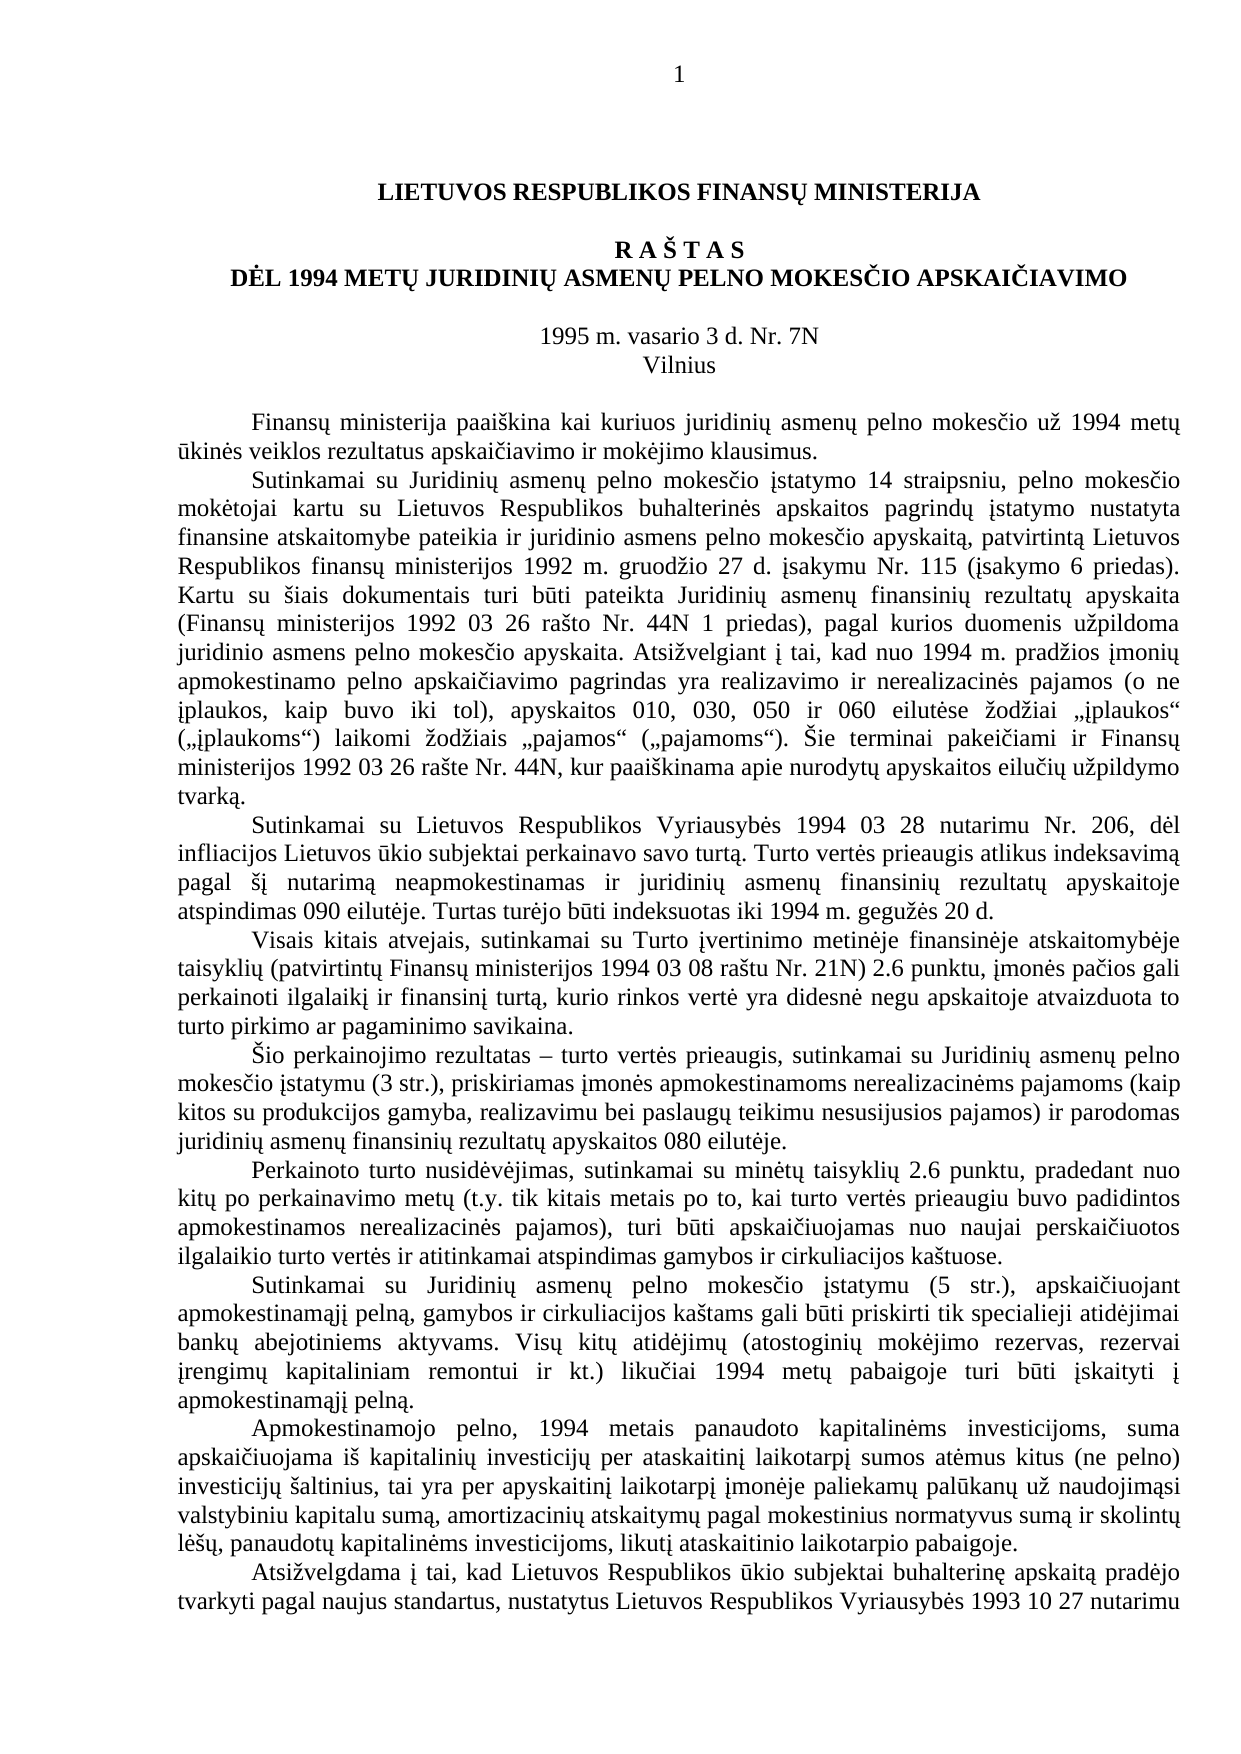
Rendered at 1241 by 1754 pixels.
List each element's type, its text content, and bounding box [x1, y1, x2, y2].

text Sutinkamai su Juridinių asmenų pelno mokesčio įstatymu (5 str.), apskaičiuojant apmokestinamąjį pelną, gamybos ir cirkuliacijos kaštams gali būti priskirti tik specialieji atidėjimai bankų abejotiniems aktyvams. Visų kitų atidėjimų (atostoginių mokėjimo rezervas, rezervai įrengimų kapitaliniam remontui ir kt.) likučiai 1994 metų pabaigoje turi būti įskaityti į apmokestinamąjį pelną. [177, 1270, 1181, 1413]
text Vilnius [177, 350, 1181, 378]
text LIETUVOS RESPUBLIKOS FINANSŲ MINISTERIJA [177, 177, 1181, 206]
text DĖL 1994 METŲ JURIDINIŲ ASMENŲ PELNO MOKESČIO APSKAIČIAVIMO [177, 263, 1181, 292]
text Atsižvelgdama į tai, kad Lietuvos Respublikos ūkio subjektai buhalterinę apskaitą pradėjo tvarkyti pagal naujus standartus, nustatytus Lietuvos Respublikos Vyriausybės 1993 10 27 nutarimu [177, 1557, 1181, 1615]
text Sutinkamai su Lietuvos Respublikos Vyriausybės 1994 03 28 nutarimu Nr. 206, dėl infliacijos Lietuvos ūkio subjektai perkainavo savo turtą. Turto vertės prieaugis atlikus indeksavimą pagal šį nutarimą neapmokestinamas ir juridinių asmenų finansinių rezultatų apyskaitoje atspindimas 090 eilutėje. Turtas turėjo būti indeksuotas iki 1994 m. gegužės 20 d. [177, 810, 1181, 925]
text R A Š T A S [177, 235, 1181, 263]
text Finansų ministerija paaiškina kai kuriuos juridinių asmenų pelno mokesčio už 1994 metų ūkinės veiklos rezultatus apskaičiavimo ir mokėjimo klausimus. [177, 407, 1181, 465]
text Perkainoto turto nusidėvėjimas, sutinkamai su minėtų taisyklių 2.6 punktu, pradedant nuo kitų po perkainavimo metų (t.y. tik kitais metais po to, kai turto vertės prieaugiu buvo padidintos apmokestinamos nerealizacinės pajamos), turi būti apskaičiuojamas nuo naujai perskaičiuotos ilgalaikio turto vertės ir atitinkamai atspindimas gamybos ir cirkuliacijos kaštuose. [177, 1155, 1181, 1270]
text Apmokestinamojo pelno, 1994 metais panaudoto kapitalinėms investicijoms, suma apskaičiuojama iš kapitalinių investicijų per ataskaitinį laikotarpį sumos atėmus kitus (ne pelno) investicijų šaltinius, tai yra per apyskaitinį laikotarpį įmonėje paliekamų palūkanų už naudojimąsi valstybiniu kapitalu sumą, amortizacinių atskaitymų pagal mokestinius normatyvus sumą ir skolintų lėšų, panaudotų kapitalinėms investicijoms, likutį ataskaitinio laikotarpio pabaigoje. [177, 1413, 1181, 1557]
text Sutinkamai su Juridinių asmenų pelno mokesčio įstatymo 14 straipsniu, pelno mokesčio mokėtojai kartu su Lietuvos Respublikos buhalterinės apskaitos pagrindų įstatymo nustatyta finansine atskaitomybe pateikia ir juridinio asmens pelno mokesčio apyskaitą, patvirtintą Lietuvos Respublikos finansų ministerijos 1992 m. gruodžio 27 d. įsakymu Nr. 115 (įsakymo 6 priedas). Kartu su šiais dokumentais turi būti pateikta Juridinių asmenų finansinių rezultatų apyskaita (Finansų ministerijos 1992 03 26 rašto Nr. 44N 1 priedas), pagal kurios duomenis užpildoma juridinio asmens pelno mokesčio apyskaita. Atsižvelgiant į tai, kad nuo 1994 m. pradžios įmonių apmokestinamo pelno apskaičiavimo pagrindas yra realizavimo ir nerealizacinės pajamos (o ne įplaukos, kaip buvo iki tol), apyskaitos 010, 030, 050 ir 060 eilutėse žodžiai „įplaukos“ („įplaukoms“) laikomi žodžiais „pajamos“ („pajamoms“). Šie terminai pakeičiami ir Finansų ministerijos 1992 03 26 rašte Nr. 44N, kur paaiškinama apie nurodytų apyskaitos eilučių užpildymo tvarką. [177, 465, 1181, 810]
text 1995 m. vasario 3 d. Nr. 7N [177, 321, 1181, 350]
text Visais kitais atvejais, sutinkamai su Turto įvertinimo metinėje finansinėje atskaitomybėje taisyklių (patvirtintų Finansų ministerijos 1994 03 08 raštu Nr. 21N) 2.6 punktu, įmonės pačios gali perkainoti ilgalaikį ir finansinį turtą, kurio rinkos vertė yra didesnė negu apskaitoje atvaizduota to turto pirkimo ar pagaminimo savikaina. [177, 925, 1181, 1040]
text Šio perkainojimo rezultatas – turto vertės prieaugis, sutinkamai su Juridinių asmenų pelno mokesčio įstatymu (3 str.), priskiriamas įmonės apmokestinamoms nerealizacinėms pajamoms (kaip kitos su produkcijos gamyba, realizavimu bei paslaugų teikimu nesusijusios pajamos) ir parodomas juridinių asmenų finansinių rezultatų apyskaitos 080 eilutėje. [177, 1040, 1181, 1155]
